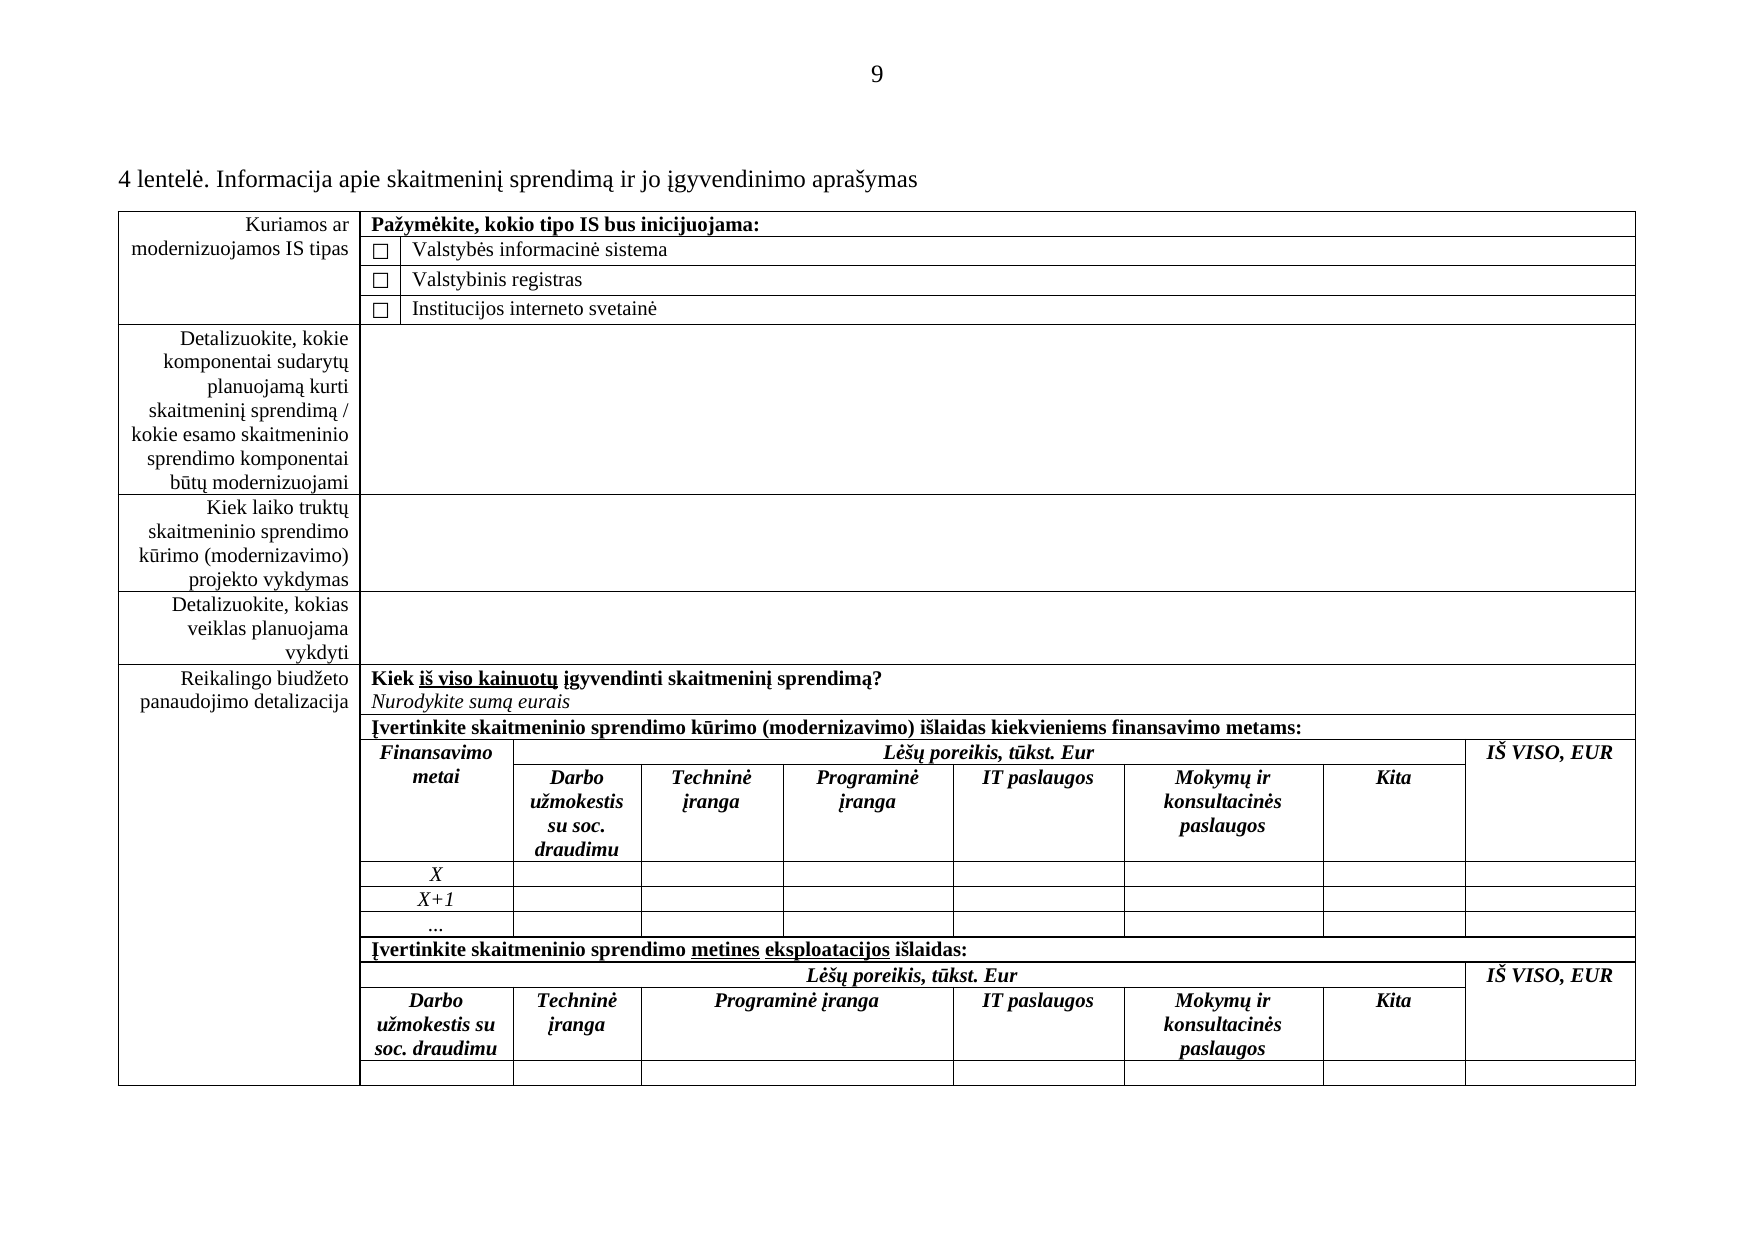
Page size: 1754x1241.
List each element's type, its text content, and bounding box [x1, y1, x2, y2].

table_cell [514, 887, 641, 911]
table_cell Mokymų ir konsultacinės paslaugos [1125, 765, 1323, 861]
table_cell IŠ VISO, EUR [1466, 740, 1635, 861]
table_cell Darbo užmokestis su soc. draudimu [514, 765, 641, 861]
table_header Kuriamos ar modernizuojamos IS tipas [119, 212, 359, 324]
table_cell [954, 887, 1124, 911]
table_cell [1125, 887, 1323, 911]
table_cell Lėšų poreikis, tūkst. Eur [514, 740, 1465, 764]
table_cell [1466, 1061, 1635, 1085]
table_cell Institucijos interneto svetainė [401, 296, 1635, 324]
table_cell [954, 862, 1124, 886]
table_cell Detalizuokite, kokie komponentai sudarytų planuojamą kurti skaitmeninį sprendimą / kokie esamo skaitmeninio sprendimo komponentai būtų modernizuojami [119, 325, 359, 494]
table_cell [1125, 1061, 1323, 1085]
table_cell Techninė įranga [514, 988, 641, 1060]
table_cell Darbo užmokestis su soc. draudimu [361, 988, 513, 1060]
table_cell Kita [1324, 988, 1465, 1060]
table_cell ☐ [361, 237, 400, 265]
table_cell [1125, 862, 1323, 886]
table_cell [1324, 912, 1465, 936]
table_cell [1324, 1061, 1465, 1085]
table_cell Įvertinkite skaitmeninio sprendimo kūrimo (modernizavimo) išlaidas kiekvieniems finansavimo metams: [361, 715, 1635, 739]
table_cell Lėšų poreikis, tūkst. Eur [361, 963, 1465, 987]
table_cell [1125, 912, 1323, 936]
table_cell [361, 325, 1635, 494]
table_cell Kiek laiko truktų skaitmeninio sprendimo kūrimo (modernizavimo) projekto vykdymas [119, 495, 359, 591]
table_cell Programinė įranga [784, 765, 953, 861]
table_cell Valstybės informacinė sistema [401, 237, 1635, 265]
table_cell [361, 495, 1635, 591]
table_cell [954, 1061, 1124, 1085]
table_cell ... [361, 912, 513, 936]
table_cell [1466, 887, 1635, 911]
table_cell Reikalingo biudžeto panaudojimo detalizacija [119, 665, 359, 1085]
table_cell [1466, 862, 1635, 886]
table_cell Finansavimo metai [361, 740, 513, 861]
table_cell Detalizuokite, kokias veiklas planuojama vykdyti [119, 592, 359, 664]
table_cell Programinė įranga [642, 988, 953, 1060]
table_cell X+1 [361, 887, 513, 911]
table_cell Kiek iš viso kainuotų įgyvendinti skaitmeninį sprendimą? Nurodykite sumą eurais [361, 665, 1635, 713]
table_cell Kita [1324, 765, 1465, 861]
table_cell Įvertinkite skaitmeninio sprendimo metines eksploatacijos išlaidas: [361, 938, 1635, 961]
table_cell [1324, 887, 1465, 911]
table_cell [642, 887, 783, 911]
table_cell X [361, 862, 513, 886]
table_cell IŠ VISO, EUR [1466, 963, 1635, 1060]
table_cell ☐ [361, 266, 400, 295]
table_cell IT paslaugos [954, 765, 1124, 861]
table_cell [784, 862, 953, 886]
table_cell [784, 887, 953, 911]
table_cell [514, 862, 641, 886]
table_cell [642, 1061, 953, 1085]
text 4 lentelė. Informacija apie skaitmeninį sprendimą ir jo įgyvendinimo aprašymas [118, 164, 1636, 192]
table_cell [1466, 912, 1635, 936]
table_cell [514, 912, 641, 936]
table_cell Techninė įranga [642, 765, 783, 861]
table_header Pažymėkite, kokio tipo IS bus inicijuojama: [361, 212, 1635, 236]
table_cell [784, 912, 953, 936]
table_cell IT paslaugos [954, 988, 1124, 1060]
table_cell [361, 592, 1635, 664]
table_cell [361, 1061, 513, 1085]
table_cell [954, 912, 1124, 936]
table_cell [642, 912, 783, 936]
table_cell ☐ [361, 296, 400, 324]
table_cell Valstybinis registras [401, 266, 1635, 295]
table_cell [514, 1061, 641, 1085]
table_cell Mokymų ir konsultacinės paslaugos [1125, 988, 1323, 1060]
table_cell [642, 862, 783, 886]
table_cell [1324, 862, 1465, 886]
